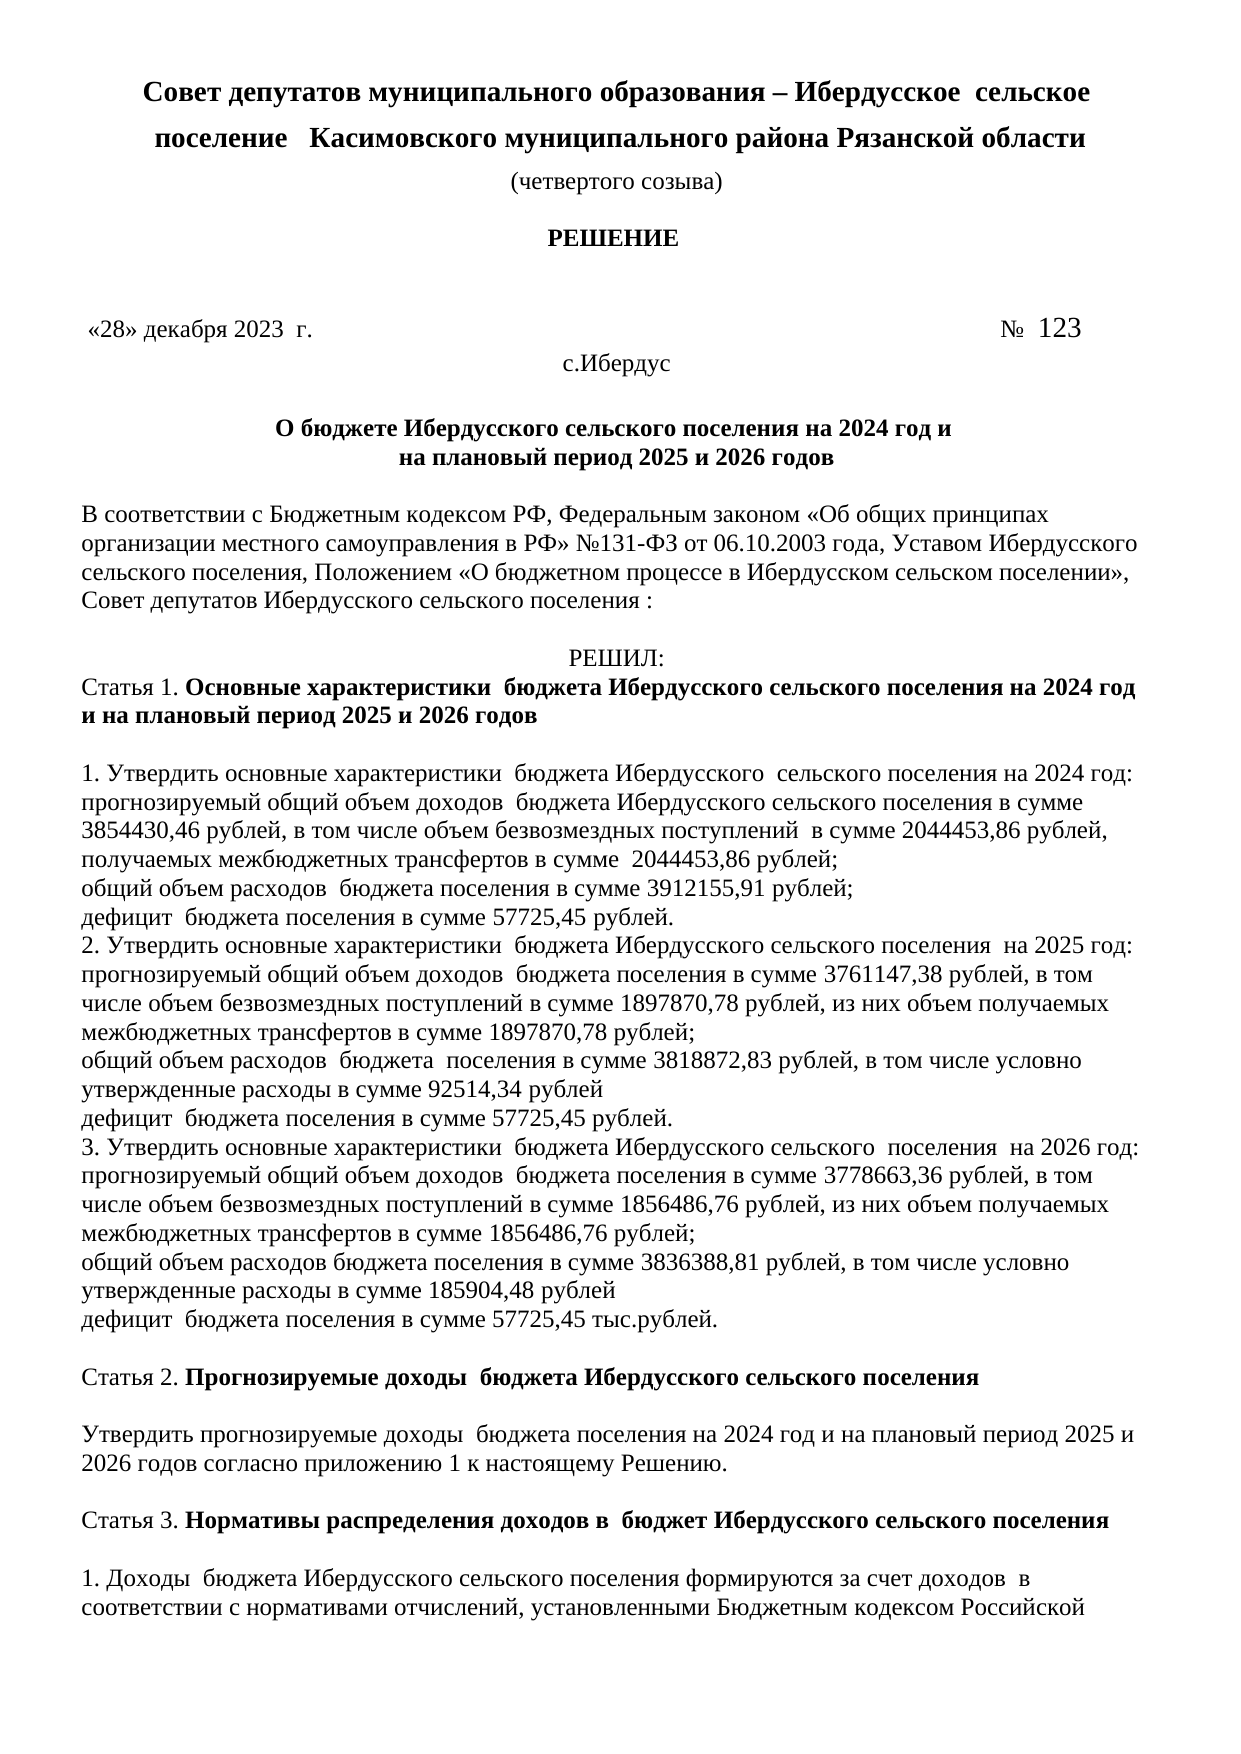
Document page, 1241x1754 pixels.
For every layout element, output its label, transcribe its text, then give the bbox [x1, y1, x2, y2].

text поселение Касимовского муниципального района Рязанской области [81, 120, 1152, 153]
text с.Ибердус [81, 344, 1152, 378]
text «28» декабря 2023 г. № 123 [81, 309, 1152, 344]
text О бюджете Ибердусского сельского поселения на 2024 год и [81, 413, 1152, 442]
text прогнозируемый общий объем доходов бюджета Ибердусского сельского поселения в сумме 3854430,46 рублей, в том числе объем безвозмездных поступлений в сумме 2044453,86 рублей, получаемых межбюджетных трансфертов в сумме 2044453,86 рублей; [81, 787, 1152, 873]
text Статья 2. Прогнозируемые доходы бюджета Ибердусского сельского поселения [81, 1362, 1152, 1391]
text Утвердить прогнозируемые доходы бюджета поселения на 2024 год и на плановый период 2025 и 2026 годов согласно приложению 1 к настоящему Решению. [81, 1419, 1152, 1477]
text Статья 3. Нормативы распределения доходов в бюджет Ибердусского сельского поселения [81, 1506, 1152, 1534]
text 1. Утвердить основные характеристики бюджета Ибердусского сельского поселения на 2024 год: [81, 758, 1152, 787]
text дефицит бюджета поселения в сумме 57725,45 рублей. [81, 902, 1152, 931]
text Совет депутатов муниципального образования – Ибердусское сельское [81, 74, 1152, 107]
text Статья 1. Основные характеристики бюджета Ибердусского сельского поселения на 2024 год и на плановый период 2025 и 2026 годов [81, 672, 1152, 729]
text 3. Утвердить основные характеристики бюджета Ибердусского сельского поселения на 2026 год: [81, 1132, 1152, 1161]
text общий объем расходов бюджета поселения в сумме 3912155,91 рублей; [81, 873, 1152, 902]
text на плановый период 2025 и 2026 годов [81, 442, 1152, 471]
text прогнозируемый общий объем доходов бюджета поселения в сумме 3778663,36 рублей, в том числе объем безвозмездных поступлений в сумме 1856486,76 рублей, из них объем получаемых межбюджетных трансфертов в сумме 1856486,76 рублей; [81, 1161, 1152, 1247]
text общий объем расходов бюджета поселения в сумме 3836388,81 рублей, в том числе условно утвержденные расходы в сумме 185904,48 рублей [81, 1247, 1152, 1304]
text дефицит бюджета поселения в сумме 57725,45 тыс.рублей. [81, 1304, 1152, 1333]
text 1. Доходы бюджета Ибердусского сельского поселения формируются за счет доходов в соответствии с нормативами отчислений, установленными Бюджетным кодексом Российской [81, 1563, 1152, 1621]
text В соответствии с Бюджетным кодексом РФ, Федеральным законом «Об общих принципах организации местного самоуправления в РФ» №131-ФЗ от 06.10.2003 года, Уставом Ибердусского сельского поселения, Положением «О бюджетном процессе в Ибердусском сельском поселении», Совет депутатов Ибердусского сельского поселения : [81, 499, 1152, 614]
text РЕШЕНИЕ [81, 223, 1152, 252]
text общий объем расходов бюджета поселения в сумме 3818872,83 рублей, в том числе условно утвержденные расходы в сумме 92514,34 рублей [81, 1046, 1152, 1103]
text (четвертого созыва) [81, 166, 1152, 194]
text 2. Утвердить основные характеристики бюджета Ибердусского сельского поселения на 2025 год: [81, 931, 1152, 959]
text прогнозируемый общий объем доходов бюджета поселения в сумме 3761147,38 рублей, в том числе объем безвозмездных поступлений в сумме 1897870,78 рублей, из них объем получаемых межбюджетных трансфертов в сумме 1897870,78 рублей; [81, 959, 1152, 1046]
text дефицит бюджета поселения в сумме 57725,45 рублей. [81, 1103, 1152, 1132]
text РЕШИЛ: [81, 643, 1152, 672]
